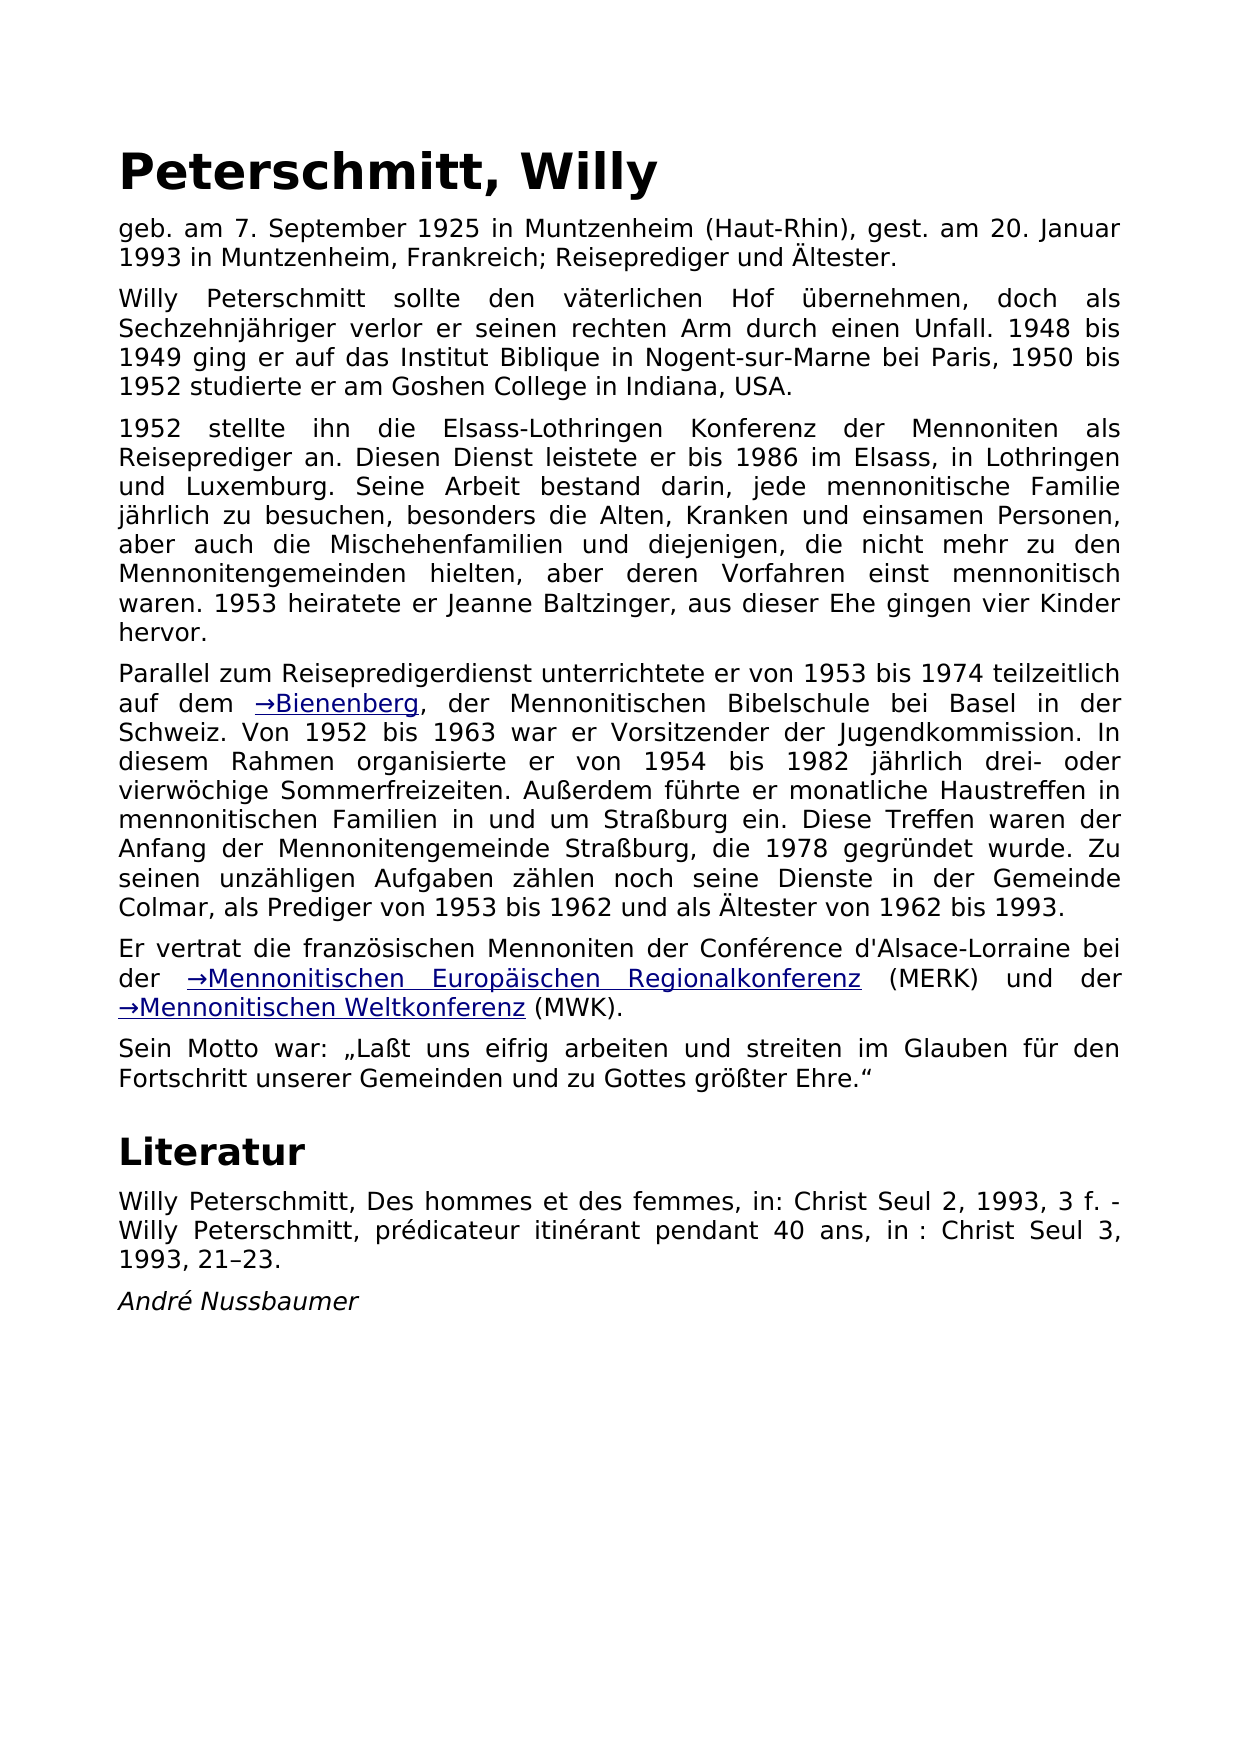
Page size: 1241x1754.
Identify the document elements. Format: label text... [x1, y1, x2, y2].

text 1952 stellte ihn die Elsass-Lothringen Konferenz der Mennoniten als Reiseprediger an. Diesen Dienst leistete er bis 1986 im Elsass, in Lothringen und Luxemburg. Seine Arbeit bestand darin, jede mennonitische Familie jährlich zu besuchen, besonders die Alten, Kranken und einsamen Personen, aber auch die Mischehenfamilien und diejenigen, die nicht mehr zu den Mennonitengemeinden hielten, aber deren Vorfahren einst mennonitisch waren. 1953 heiratete er Jeanne Baltzinger, aus dieser Ehe gingen vier Kinder hervor. [118, 414, 1122, 647]
subtitle Peterschmitt, Willy [118, 143, 1122, 201]
text Willy Peterschmitt, Des hommes et des femmes, in: Christ Seul 2, 1993, 3 f. - Willy Peterschmitt, prédicateur itinérant pendant 40 ans, in : Christ Seul 3, 1993, 21–23. [118, 1187, 1122, 1274]
text Parallel zum Reisepredigerdienst unterrichtete er von 1953 bis 1974 teilzeitlich auf dem →Bienenberg, der Mennonitischen Bibelschule bei Basel in der Schweiz. Von 1952 bis 1963 war er Vorsitzender der Jugendkommission. In diesem Rahmen organisierte er von 1954 bis 1982 jährlich drei- oder vierwöchige Sommerfreizeiten. Außerdem führte er monatliche Haustreffen in mennonitischen Familien in und um Straßburg ein. Diese Treffen waren der Anfang der Mennonitengemeinde Straßburg, die 1978 gegründet wurde. Zu seinen unzähligen Aufgaben zählen noch seine Dienste in der Gemeinde Colmar, als Prediger von 1953 bis 1962 und als Ältester von 1962 bis 1993. [118, 660, 1122, 922]
text geb. am 7. September 1925 in Muntzenheim (Haut-Rhin), gest. am 20. Januar 1993 in Muntzenheim, Frankreich; Reiseprediger und Ältester. [118, 214, 1122, 272]
subtitle Literatur [118, 1131, 1122, 1174]
text Willy Peterschmitt sollte den väterlichen Hof übernehmen, doch als Sechzehnjähriger verlor er seinen rechten Arm durch einen Unfall. 1948 bis 1949 ging er auf das Institut Biblique in Nogent-sur-Marne bei Paris, 1950 bis 1952 studierte er am Goshen College in Indiana, USA. [118, 285, 1122, 401]
text André Nussbaumer [118, 1287, 1122, 1316]
text Er vertrat die französischen Mennoniten der Conférence d'Alsace-Lorraine bei der →Mennonitischen Europäischen Regionalkonferenz (MERK) und der →Mennonitischen Weltkonferenz (MWK). [118, 935, 1122, 1022]
text Sein Motto war: „Laßt uns eifrig arbeiten und streiten im Glauben für den Fortschritt unserer Gemeinden und zu Gottes größter Ehre.“ [118, 1035, 1122, 1093]
